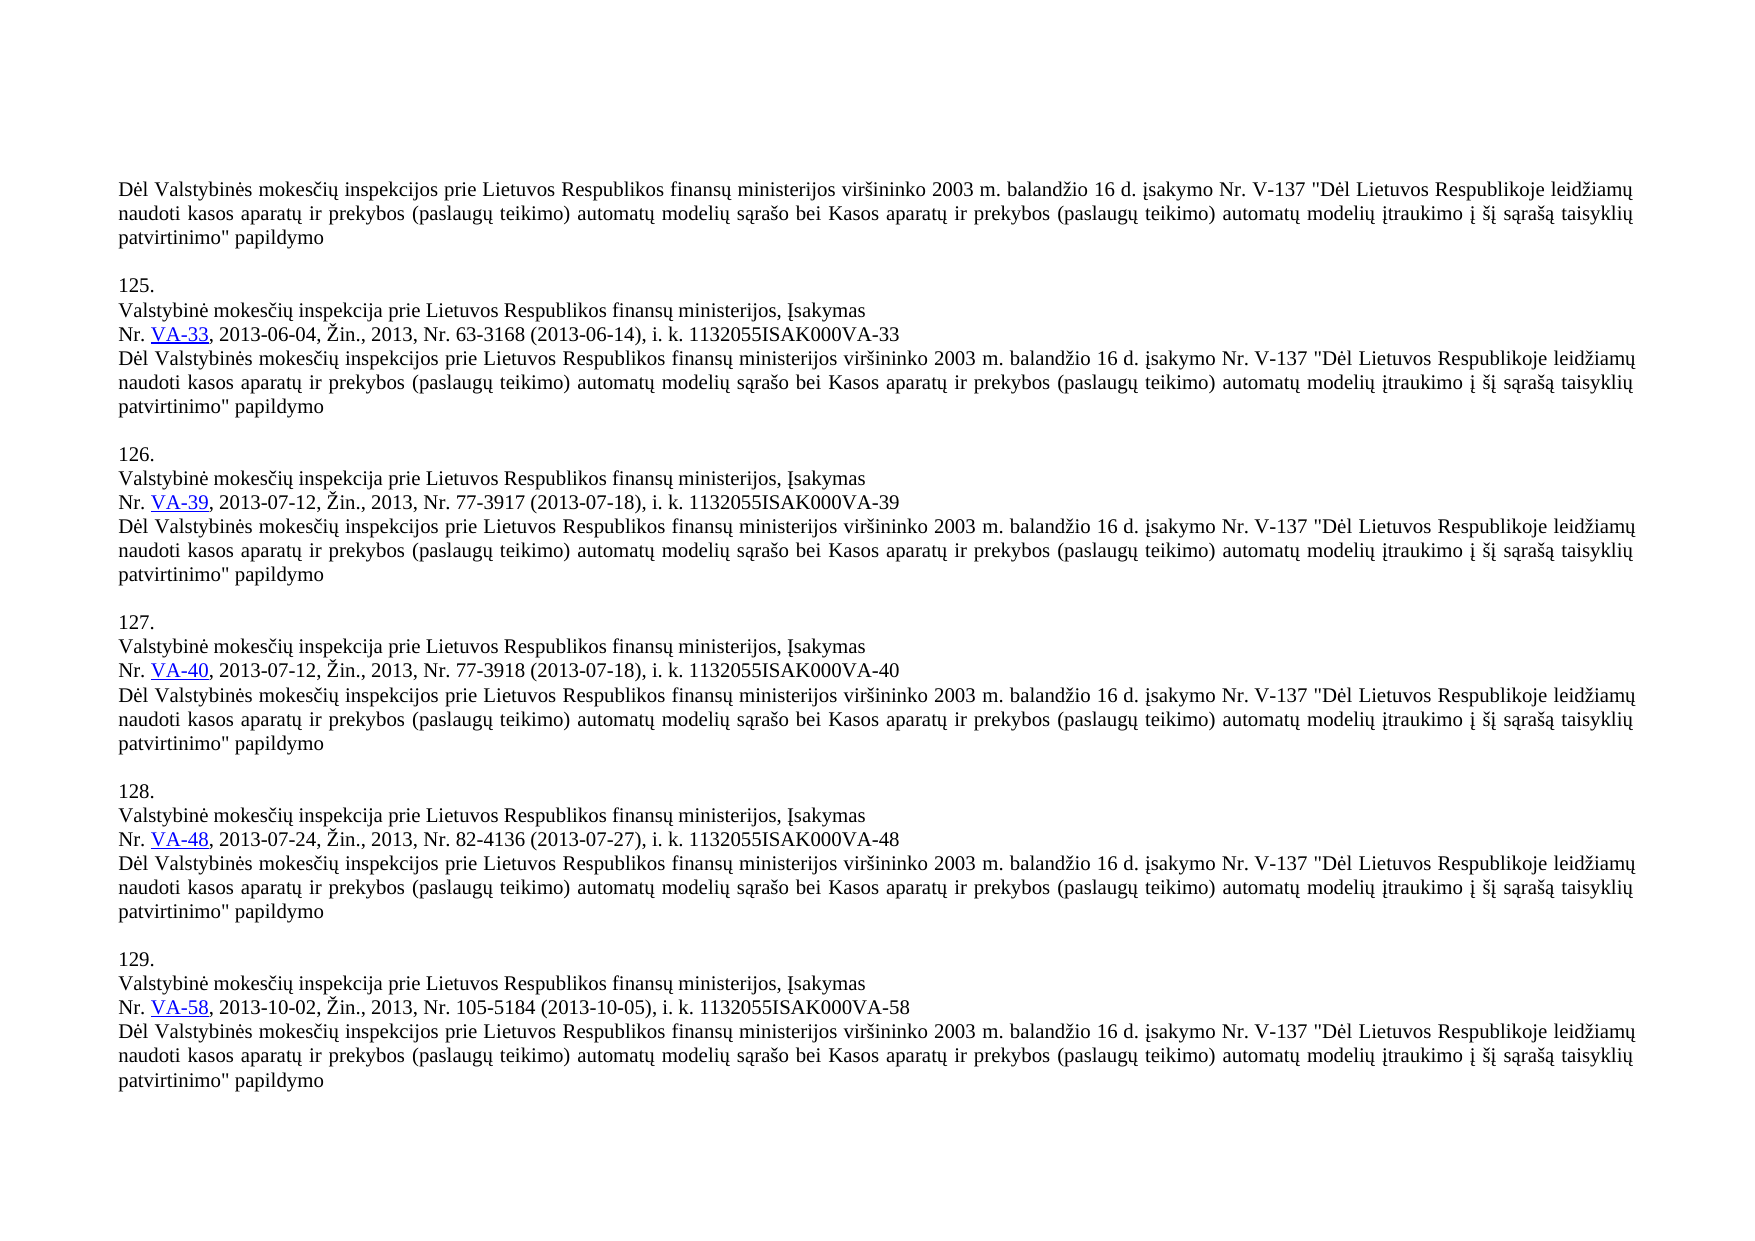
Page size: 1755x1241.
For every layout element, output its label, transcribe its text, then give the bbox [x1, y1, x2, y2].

text Dėl Valstybinės mokesčių inspekcijos prie Lietuvos Respublikos finansų ministerijos viršininko 2003 m. balandžio 16 d. įsakymo Nr. V-137 "Dėl Lietuvos Respublikoje leidžiamų naudoti kasos aparatų ir prekybos (paslaugų teikimo) automatų modelių sąrašo bei Kasos aparatų ir prekybos (paslaugų teikimo) automatų modelių įtraukimo į šį sąrašą taisyklių patvirtinimo" papildymo [118, 514, 1636, 586]
text Valstybinė mokesčių inspekcija prie Lietuvos Respublikos finansų ministerijos, Įsakymas [118, 971, 1636, 995]
text Nr. VA-39, 2013-07-12, Žin., 2013, Nr. 77-3917 (2013-07-18), i. k. 1132055ISAK000VA-39 [118, 490, 1636, 514]
text Dėl Valstybinės mokesčių inspekcijos prie Lietuvos Respublikos finansų ministerijos viršininko 2003 m. balandžio 16 d. įsakymo Nr. V-137 "Dėl Lietuvos Respublikoje leidžiamų naudoti kasos aparatų ir prekybos (paslaugų teikimo) automatų modelių sąrašo bei Kasos aparatų ir prekybos (paslaugų teikimo) automatų modelių įtraukimo į šį sąrašą taisyklių patvirtinimo" papildymo [118, 682, 1636, 755]
text Valstybinė mokesčių inspekcija prie Lietuvos Respublikos finansų ministerijos, Įsakymas [118, 803, 1636, 827]
text Valstybinė mokesčių inspekcija prie Lietuvos Respublikos finansų ministerijos, Įsakymas [118, 297, 1636, 322]
text Valstybinė mokesčių inspekcija prie Lietuvos Respublikos finansų ministerijos, Įsakymas [118, 634, 1636, 658]
text 129. [118, 947, 1636, 971]
text Dėl Valstybinės mokesčių inspekcijos prie Lietuvos Respublikos finansų ministerijos viršininko 2003 m. balandžio 16 d. įsakymo Nr. V-137 "Dėl Lietuvos Respublikoje leidžiamų naudoti kasos aparatų ir prekybos (paslaugų teikimo) automatų modelių sąrašo bei Kasos aparatų ir prekybos (paslaugų teikimo) automatų modelių įtraukimo į šį sąrašą taisyklių patvirtinimo" papildymo [118, 851, 1636, 923]
text Nr. VA-40, 2013-07-12, Žin., 2013, Nr. 77-3918 (2013-07-18), i. k. 1132055ISAK000VA-40 [118, 658, 1636, 682]
text Nr. VA-58, 2013-10-02, Žin., 2013, Nr. 105-5184 (2013-10-05), i. k. 1132055ISAK000VA-58 [118, 995, 1636, 1019]
text Dėl Valstybinės mokesčių inspekcijos prie Lietuvos Respublikos finansų ministerijos viršininko 2003 m. balandžio 16 d. įsakymo Nr. V-137 "Dėl Lietuvos Respublikoje leidžiamų naudoti kasos aparatų ir prekybos (paslaugų teikimo) automatų modelių sąrašo bei Kasos aparatų ir prekybos (paslaugų teikimo) automatų modelių įtraukimo į šį sąrašą taisyklių patvirtinimo" papildymo [118, 346, 1636, 418]
text 125. [118, 273, 1636, 297]
text Nr. VA-33, 2013-06-04, Žin., 2013, Nr. 63-3168 (2013-06-14), i. k. 1132055ISAK000VA-33 [118, 322, 1636, 346]
text Nr. VA-48, 2013-07-24, Žin., 2013, Nr. 82-4136 (2013-07-27), i. k. 1132055ISAK000VA-48 [118, 827, 1636, 851]
text Dėl Valstybinės mokesčių inspekcijos prie Lietuvos Respublikos finansų ministerijos viršininko 2003 m. balandžio 16 d. įsakymo Nr. V-137 "Dėl Lietuvos Respublikoje leidžiamų naudoti kasos aparatų ir prekybos (paslaugų teikimo) automatų modelių sąrašo bei Kasos aparatų ir prekybos (paslaugų teikimo) automatų modelių įtraukimo į šį sąrašą taisyklių patvirtinimo" papildymo [118, 177, 1636, 249]
text Valstybinė mokesčių inspekcija prie Lietuvos Respublikos finansų ministerijos, Įsakymas [118, 466, 1636, 490]
text 127. [118, 610, 1636, 634]
text Dėl Valstybinės mokesčių inspekcijos prie Lietuvos Respublikos finansų ministerijos viršininko 2003 m. balandžio 16 d. įsakymo Nr. V-137 "Dėl Lietuvos Respublikoje leidžiamų naudoti kasos aparatų ir prekybos (paslaugų teikimo) automatų modelių sąrašo bei Kasos aparatų ir prekybos (paslaugų teikimo) automatų modelių įtraukimo į šį sąrašą taisyklių patvirtinimo" papildymo [118, 1019, 1636, 1092]
text 126. [118, 442, 1636, 466]
text 128. [118, 779, 1636, 803]
